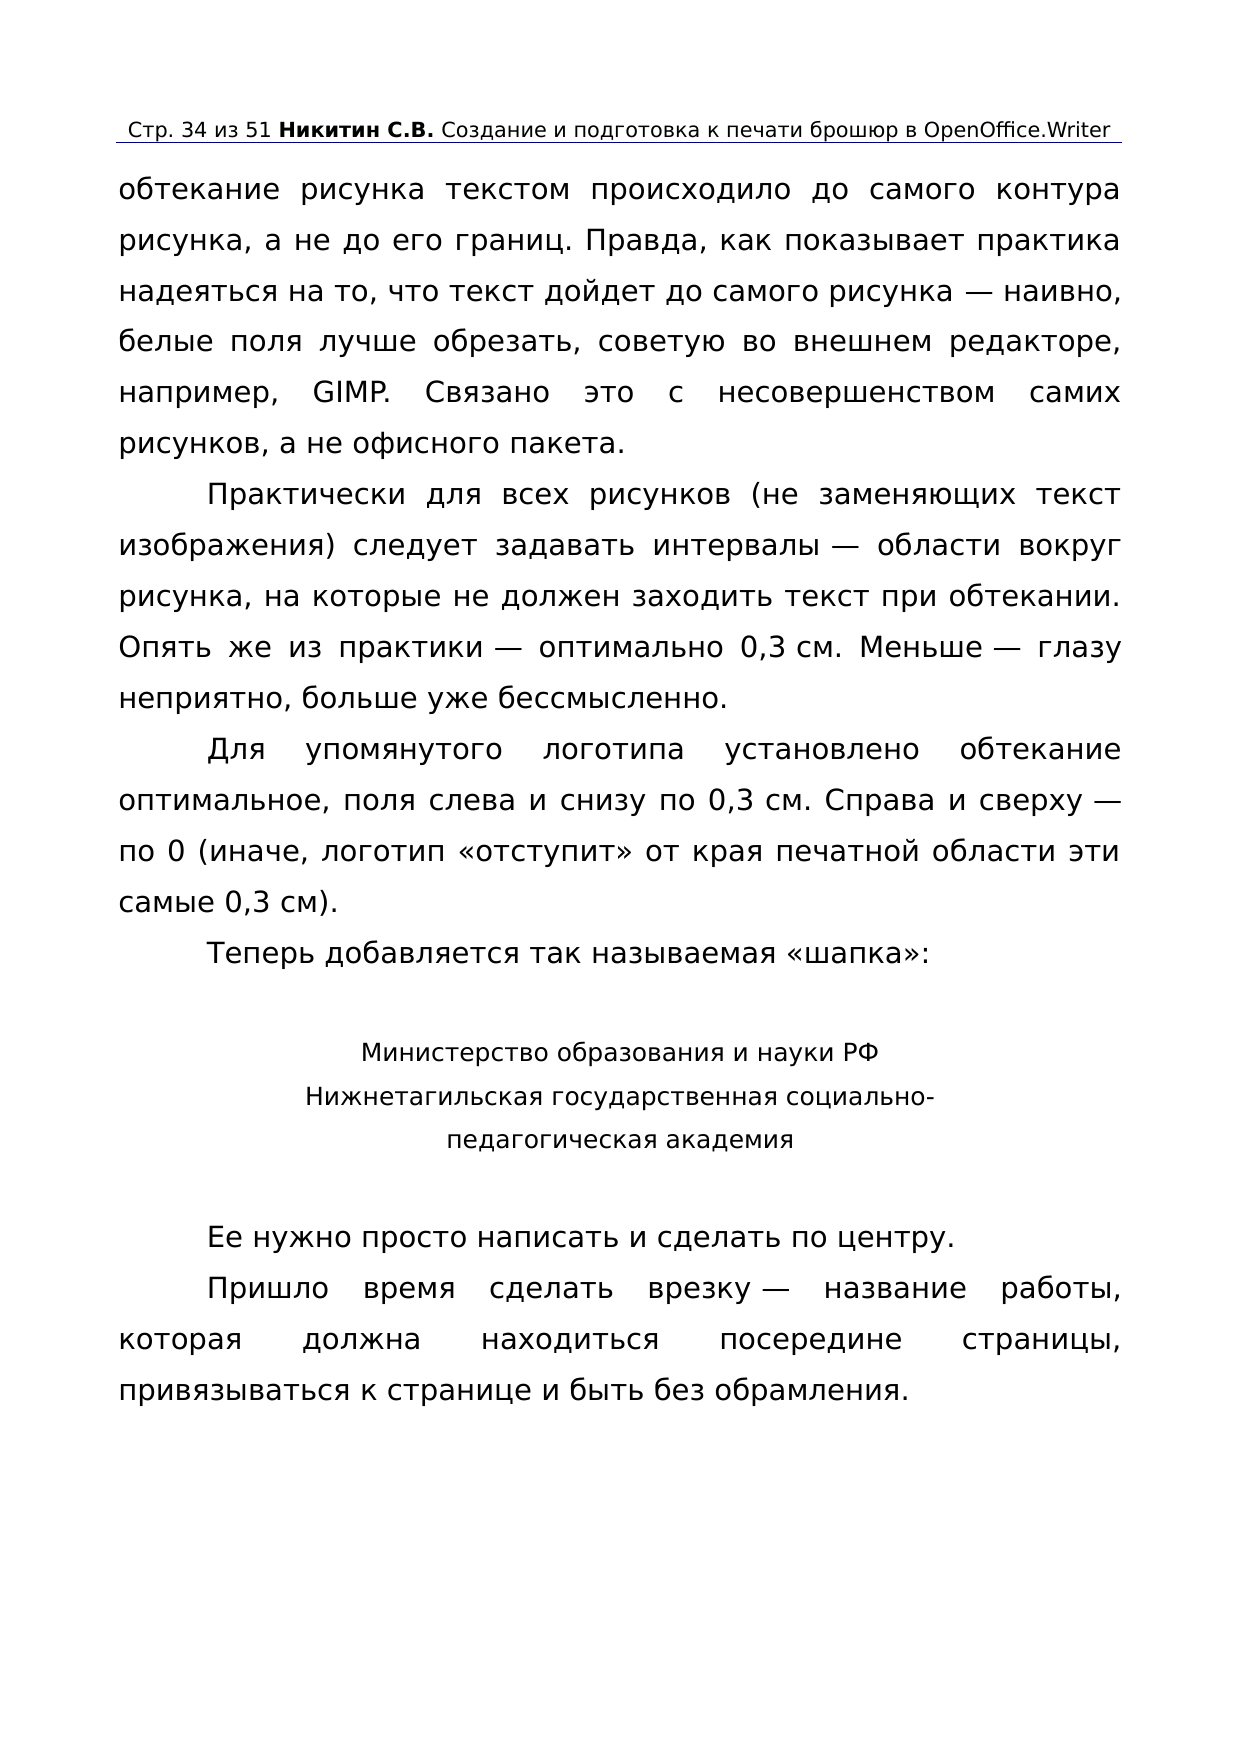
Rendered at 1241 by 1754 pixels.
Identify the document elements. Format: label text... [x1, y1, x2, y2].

text Пришло время сделать врезку — название работы, которая должна находиться посередине страницы, привязываться к странице и быть без обрамления. [118, 1271, 1122, 1407]
text Практически для всех рисунков (не заменяющих текст изображения) следует задавать интервалы — области вокруг рисунка, на которые не должен заходить текст при обтекании. Опять же из практики — оптимально 0,3 см. Меньше — глазу неприятно, больше уже бессмысленно. [118, 478, 1122, 715]
text Для упомянутого логотипа установлено обтекание оптимальное, поля слева и снизу по 0,3 см. Справа и сверху — по 0 (иначе, логотип «отступит» от края печатной области эти самые 0,3 см). [118, 732, 1122, 919]
text Министерство образования и науки РФ [118, 1038, 1122, 1067]
text обтекание рисунка текстом происходило до самого контура рисунка, а не до его границ. Правда, как показывает практика надеяться на то, что текст дойдет до самого рисунка — наивно, белые поля лучше обрезать, советую во внешнем редакторе, например, GIMP. Связано это с несовершенством самих рисунков, а не офисного пакета. [118, 172, 1122, 461]
text Нижнетагильская государственная социально- педагогическая академия [118, 1082, 1122, 1154]
text Теперь добавляется так называемая «шапка»: [118, 936, 1122, 970]
text Ее нужно просто написать и сделать по центру. [118, 1220, 1122, 1254]
